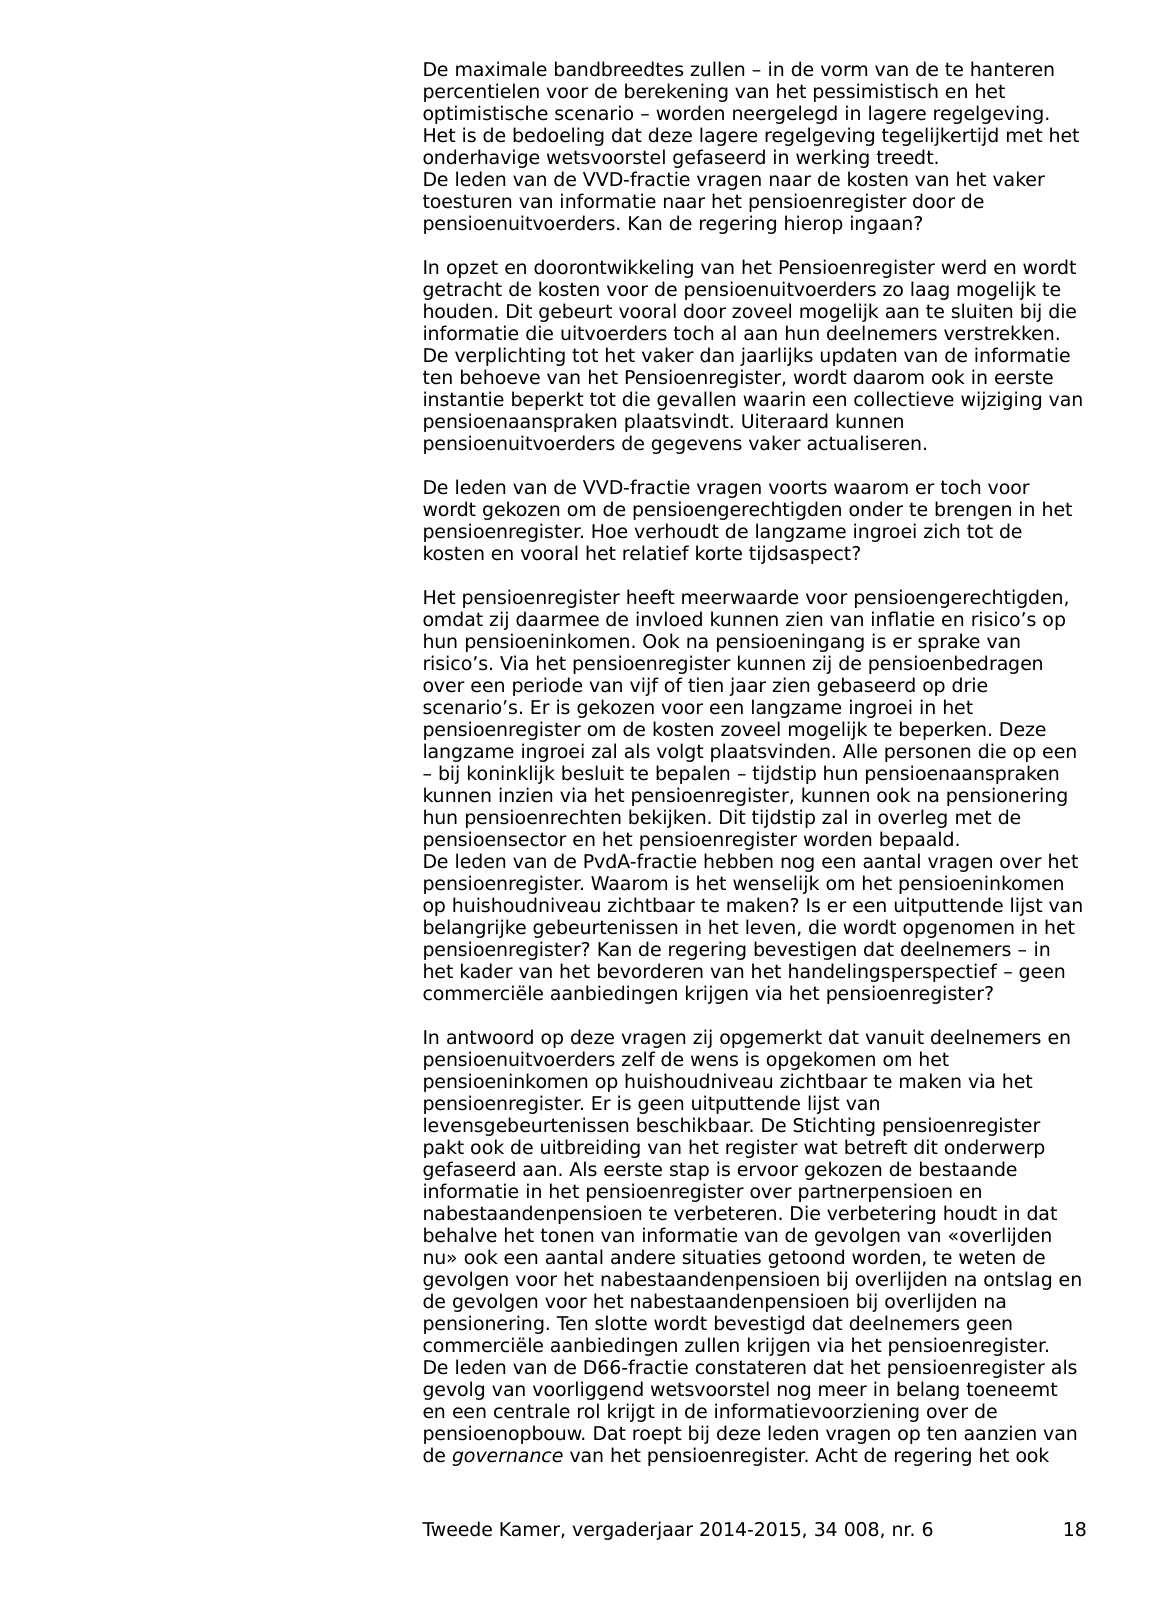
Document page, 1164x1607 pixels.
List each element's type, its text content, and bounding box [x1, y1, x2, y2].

text De leden van de PvdA-fractie hebben nog een aantal vragen over het pensioenregister. Waarom is het wenselijk om het pensioeninkomen op huishoudniveau zichtbaar te maken? Is er een uitputtende lijst van belangrijke gebeurtenissen in het leven, die wordt opgenomen in het pensioenregister? Kan de regering bevestigen dat deelnemers – in het kader van het bevorderen van het handelingsperspectief – geen commerciële aanbiedingen krijgen via het pensioenregister? [422, 851, 1087, 1005]
text In antwoord op deze vragen zij opgemerkt dat vanuit deelnemers en pensioenuitvoerders zelf de wens is opgekomen om het pensioeninkomen op huishoudniveau zichtbaar te maken via het pensioenregister. Er is geen uitputtende lijst van levensgebeurtenissen beschikbaar. De Stichting pensioenregister pakt ook de uitbreiding van het register wat betreft dit onderwerp gefaseerd aan. Als eerste stap is ervoor gekozen de bestaande informatie in het pensioenregister over partnerpensioen en nabestaandenpensioen te verbeteren. Die verbetering houdt in dat behalve het tonen van informatie van de gevolgen van «overlijden nu» ook een aantal andere situaties getoond worden, te weten de gevolgen voor het nabestaandenpensioen bij overlijden na ontslag en de gevolgen voor het nabestaandenpensioen bij overlijden na pensionering. Ten slotte wordt bevestigd dat deelnemers geen commerciële aanbiedingen zullen krijgen via het pensioenregister. [422, 1027, 1087, 1357]
text De maximale bandbreedtes zullen – in de vorm van de te hanteren percentielen voor de berekening van het pessimistisch en het optimistische scenario – worden neergelegd in lagere regelgeving. Het is de bedoeling dat deze lagere regelgeving tegelijkertijd met het onderhavige wetsvoorstel gefaseerd in werking treedt. [422, 59, 1087, 169]
text Het pensioenregister heeft meerwaarde voor pensioengerechtigden, omdat zij daarmee de invloed kunnen zien van inflatie en risico’s op hun pensioeninkomen. Ook na pensioeningang is er sprake van risico’s. Via het pensioenregister kunnen zij de pensioenbedragen over een periode van vijf of tien jaar zien gebaseerd op drie scenario’s. Er is gekozen voor een langzame ingroei in het pensioenregister om de kosten zoveel mogelijk te beperken. Deze langzame ingroei zal als volgt plaatsvinden. Alle personen die op een – bij koninklijk besluit te bepalen – tijdstip hun pensioenaanspraken kunnen inzien via het pensioenregister, kunnen ook na pensionering hun pensioenrechten bekijken. Dit tijdstip zal in overleg met de pensioensector en het pensioenregister worden bepaald. [422, 587, 1087, 851]
text In opzet en doorontwikkeling van het Pensioenregister werd en wordt getracht de kosten voor de pensioenuitvoerders zo laag mogelijk te houden. Dit gebeurt vooral door zoveel mogelijk aan te sluiten bij die informatie die uitvoerders toch al aan hun deelnemers verstrekken. De verplichting tot het vaker dan jaarlijks updaten van de informatie ten behoeve van het Pensioenregister, wordt daarom ook in eerste instantie beperkt tot die gevallen waarin een collectieve wijziging van pensioenaanspraken plaatsvindt. Uiteraard kunnen pensioenuitvoerders de gegevens vaker actualiseren. [422, 257, 1087, 455]
text De leden van de VVD-fractie vragen naar de kosten van het vaker toesturen van informatie naar het pensioenregister door de pensioenuitvoerders. Kan de regering hierop ingaan? [422, 169, 1087, 235]
text De leden van de D66-fractie constateren dat het pensioenregister als gevolg van voorliggend wetsvoorstel nog meer in belang toeneemt en een centrale rol krijgt in de informatievoorziening over de pensioenopbouw. Dat roept bij deze leden vragen op ten aanzien van de governance van het pensioenregister. Acht de regering het ook [422, 1357, 1087, 1467]
text De leden van de VVD-fractie vragen voorts waarom er toch voor wordt gekozen om de pensioengerechtigden onder te brengen in het pensioenregister. Hoe verhoudt de langzame ingroei zich tot de kosten en vooral het relatief korte tijdsaspect? [422, 477, 1087, 565]
